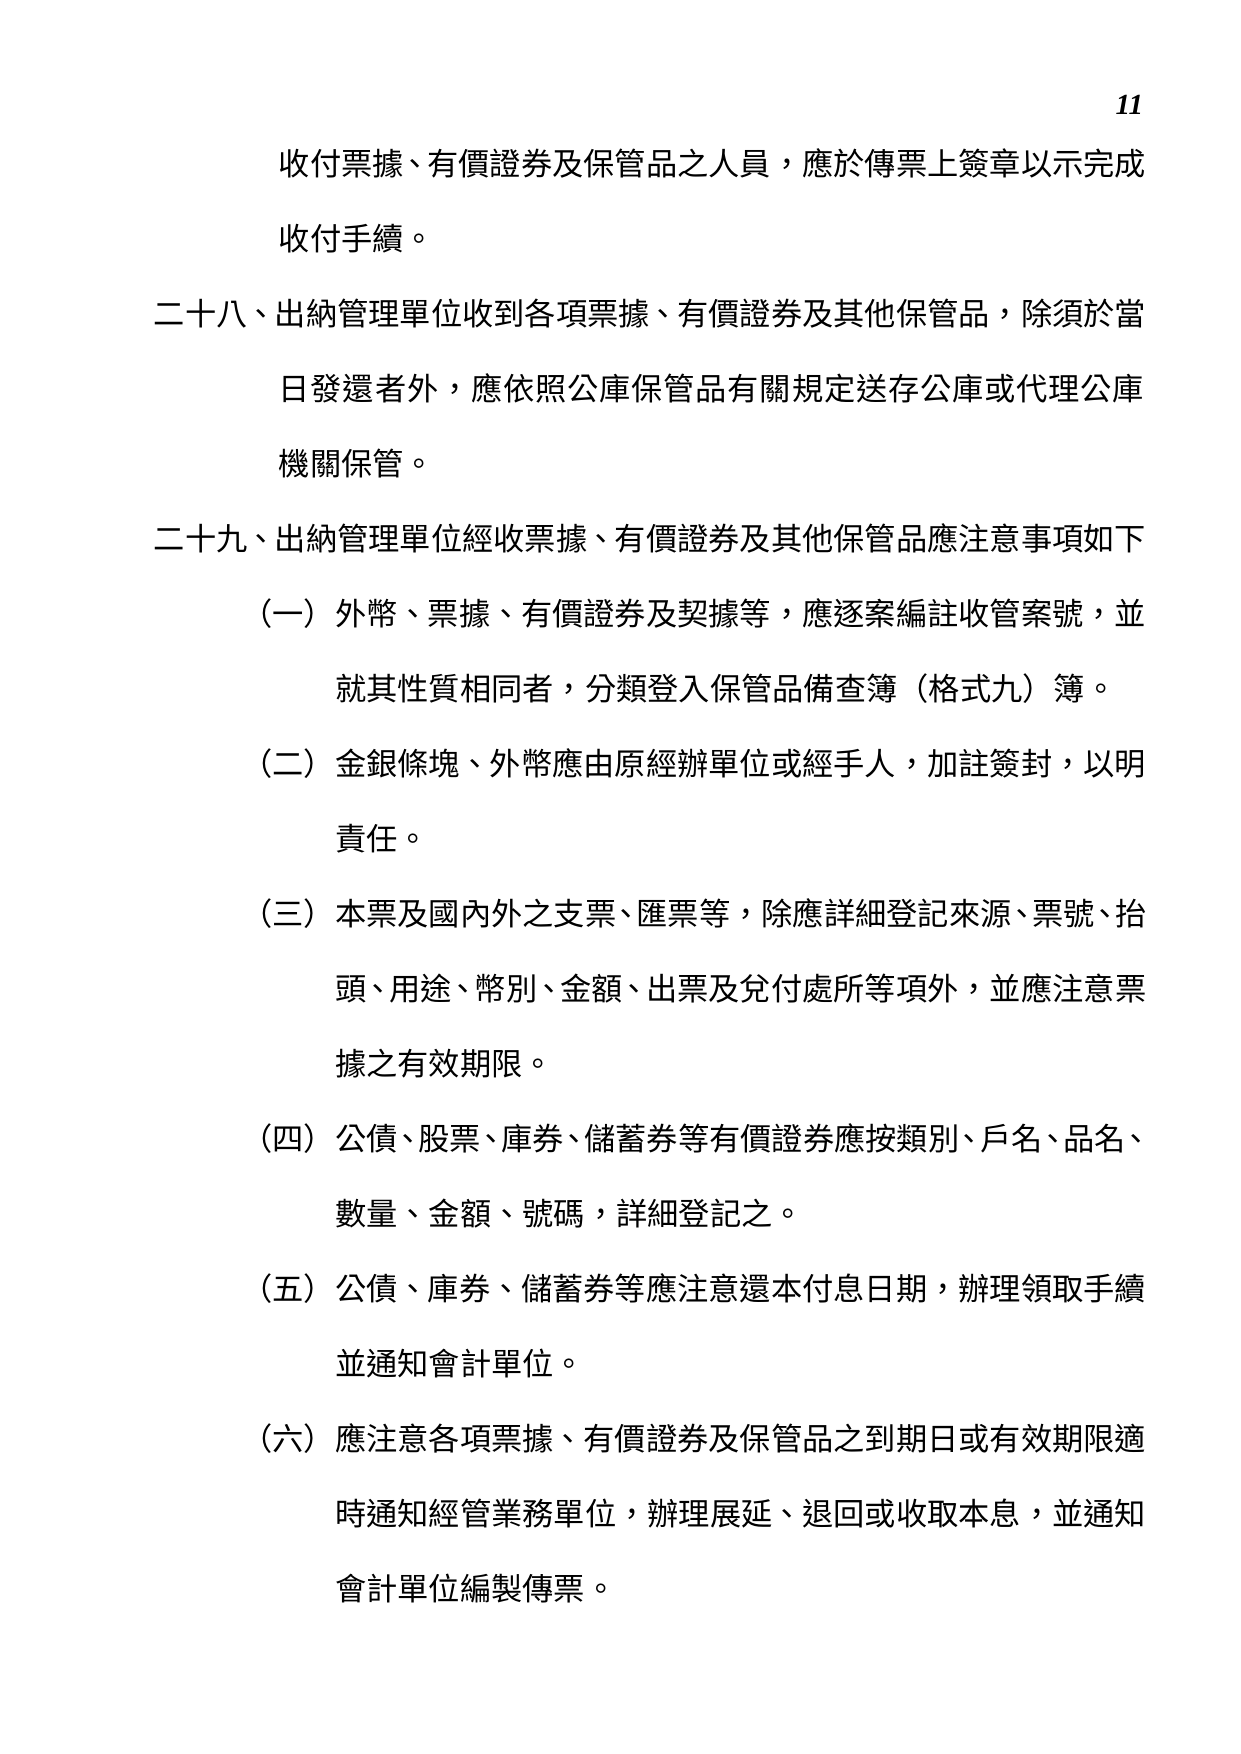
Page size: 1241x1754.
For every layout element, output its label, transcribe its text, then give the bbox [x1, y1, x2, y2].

text （六）應注意各項票據、有價證券及保管品之到期日或有效期限適時通知經管業務單位，辦理展延、退回或收取本息，並通知會計單位編製傳票。 [241, 1399, 1146, 1624]
text （五）公債、庫券、儲蓄券等應注意還本付息日期，辦理領取手續，並通知會計單位。 [241, 1249, 1146, 1399]
text 收付票據、有價證券及保管品之人員，應於傳票上簽章以示完成收付手續。 [153, 124, 1146, 274]
text 二十八、出納管理單位收到各項票據、有價證券及其他保管品，除須於當日發還者外，應依照公庫保管品有關規定送存公庫或代理公庫機關保管。 [153, 274, 1146, 499]
text （一）外幣、票據、有價證券及契據等，應逐案編註收管案號，並就其性質相同者，分類登入保管品備查簿（格式九）簿。 [241, 574, 1146, 724]
text （三）本票及國內外之支票、匯票等，除應詳細登記來源、票號、抬頭、用途、幣別、金額、出票及兌付處所等項外，並應注意票據之有效期限。 [241, 874, 1146, 1099]
text （二）金銀條塊、外幣應由原經辦單位或經手人，加註簽封，以明責任。 [241, 724, 1146, 874]
text 二十九、出納管理單位經收票據、有價證券及其他保管品應注意事項如下： [153, 499, 1146, 574]
text （四）公債、股票、庫券、儲蓄券等有價證券應按類別、戶名、品名、數量、金額、號碼，詳細登記之。 [241, 1099, 1146, 1249]
